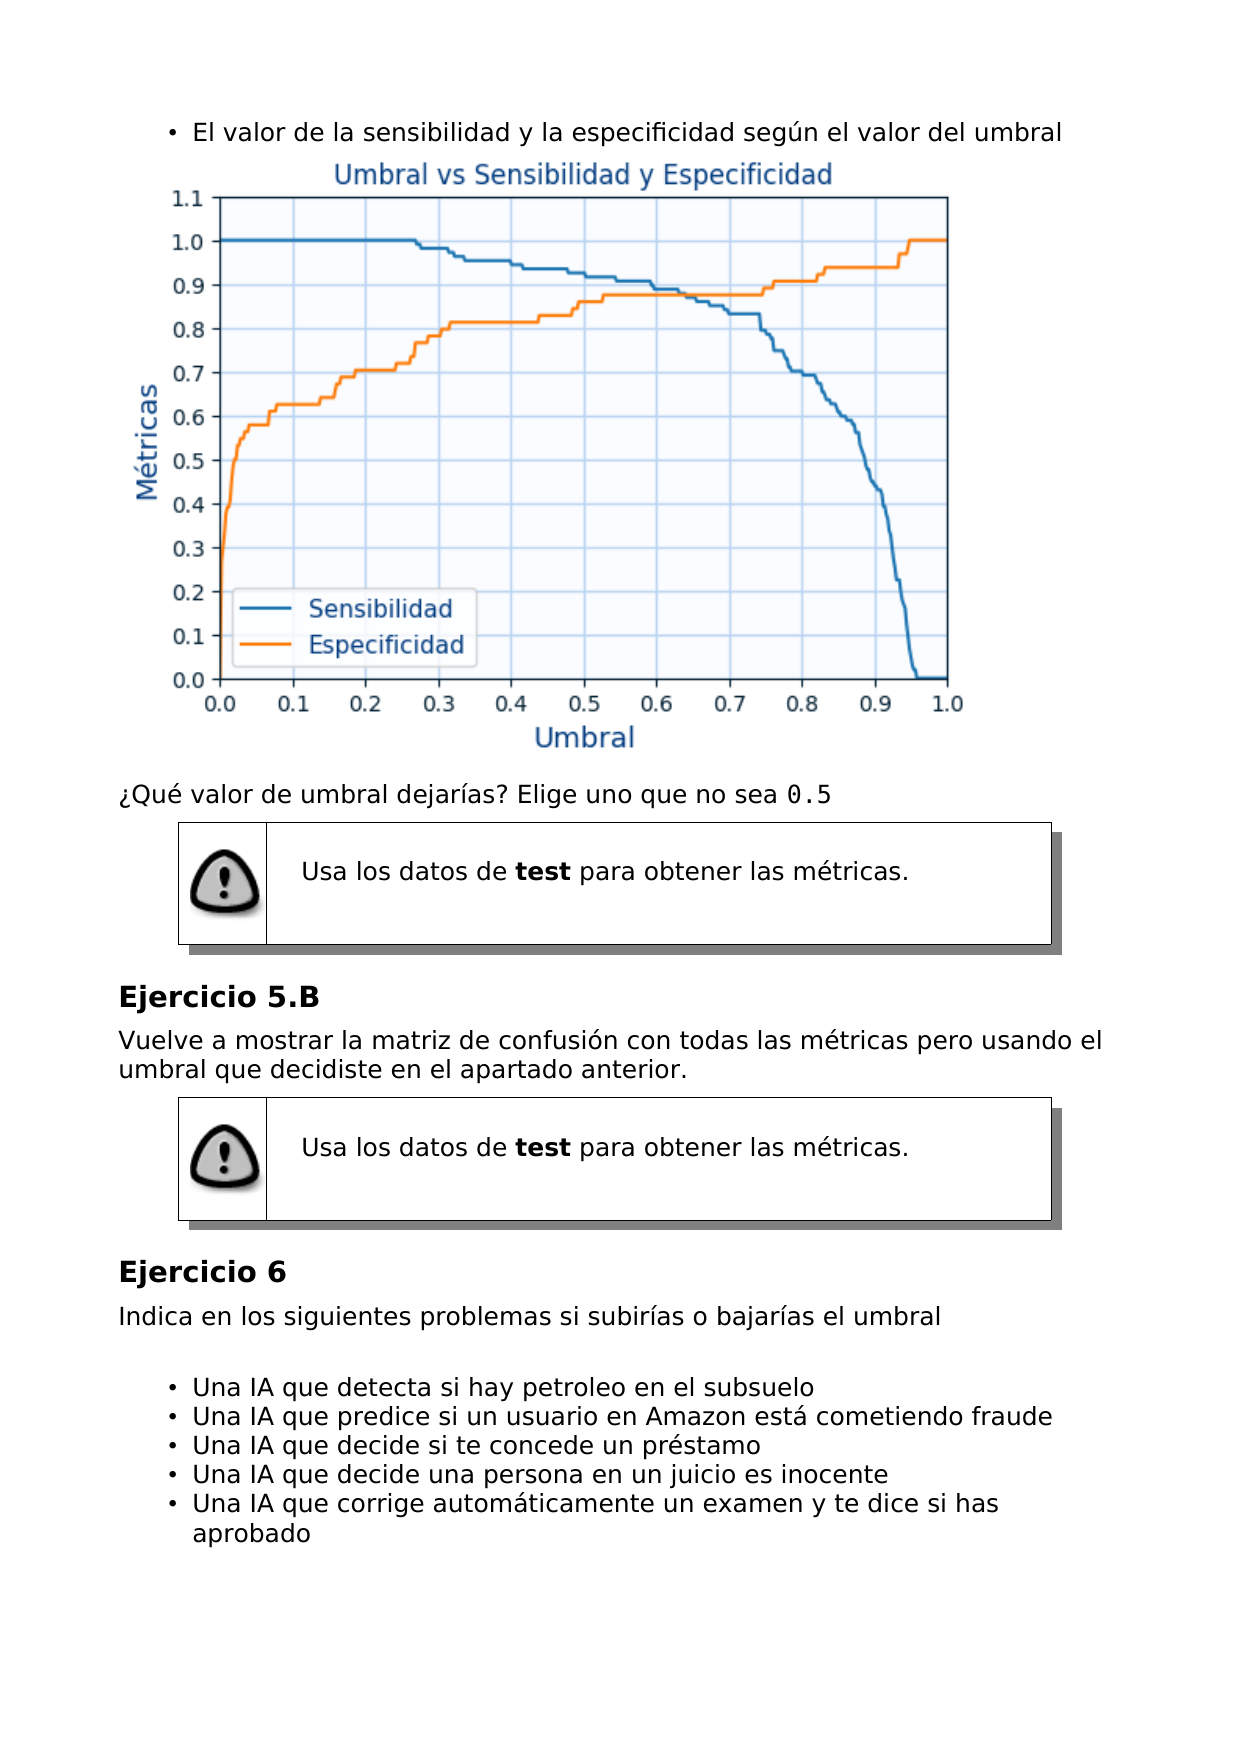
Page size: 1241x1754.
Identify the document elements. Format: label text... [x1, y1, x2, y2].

list Una IA que predice si un usuario en Amazon está cometiendo fraude [177, 1402, 1122, 1431]
list Una IA que decide una persona en un juicio es inocente [177, 1460, 1122, 1489]
table_header [179, 1098, 266, 1219]
picture [190, 845, 266, 921]
list Una IA que corrige automáticamente un examen y te dice si has aprobado [177, 1489, 1122, 1548]
table_header Usa los datos de test para obtener las métricas. [267, 823, 1051, 944]
picture [118, 147, 979, 768]
subtitle Ejercicio 6 [118, 1255, 1122, 1289]
table_header Usa los datos de test para obtener las métricas. [267, 1098, 1051, 1219]
list Una IA que decide si te concede un préstamo [177, 1431, 1122, 1460]
subtitle Ejercicio 5.B [118, 980, 1122, 1014]
table_header [179, 823, 266, 944]
list Una IA que detecta si hay petroleo en el subsuelo [177, 1373, 1122, 1402]
picture [190, 1121, 266, 1196]
text Vuelve a mostrar la matriz de confusión con todas las métricas pero usando el umbral que decidiste en el apartado anterior. [118, 1026, 1122, 1085]
text Indica en los siguientes problemas si subirías o bajarías el umbral [118, 1302, 1122, 1331]
list El valor de la sensibilidad y la especificidad según el valor del umbral [177, 118, 1122, 147]
text ¿Qué valor de umbral dejarías? Elige uno que no sea 0.5 [118, 780, 1122, 809]
